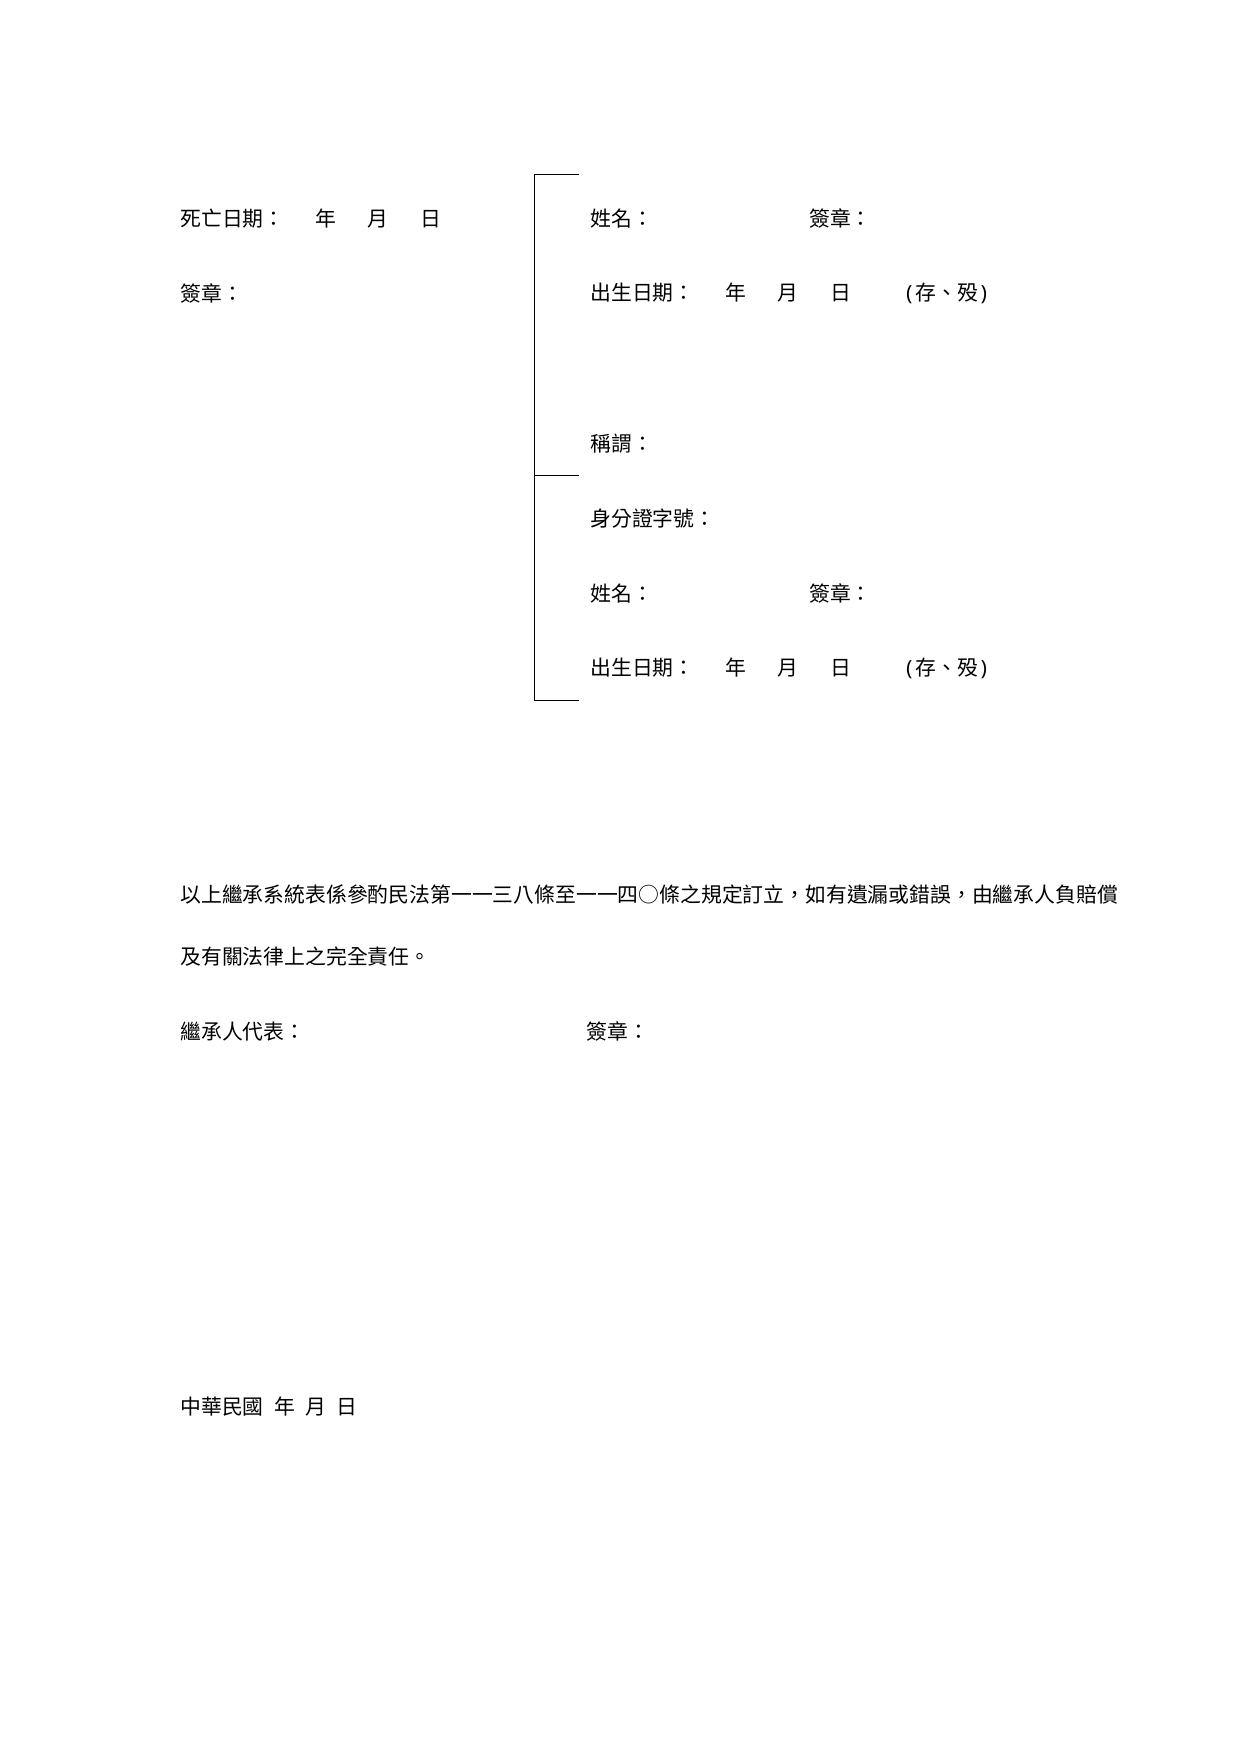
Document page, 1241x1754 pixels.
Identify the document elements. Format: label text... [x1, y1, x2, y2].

table_cell [535, 400, 579, 475]
table_cell [169, 475, 534, 700]
table_cell 姓名： 簽章： 出生日期： 年 月 日 (存、殁) [579, 174, 1140, 400]
table_cell 以上繼承系統表係參酌民法第一一三八條至一一四○條之規定訂立，如有遺漏或錯誤，由繼承人負賠償及有關法律上之完全責任。 [169, 700, 1140, 989]
table_cell 繼承人代表： 簽章： 中華民國 年 月 日 [169, 989, 1140, 1439]
table_cell [169, 400, 534, 475]
table_cell [535, 476, 579, 700]
table_cell 死亡日期： 年 月 日 簽章： [169, 174, 534, 400]
table_cell [535, 175, 579, 400]
table_cell 稱謂： 身分證字號： 姓名： 簽章： 出生日期： 年 月 日 (存、殁) [579, 400, 1140, 700]
